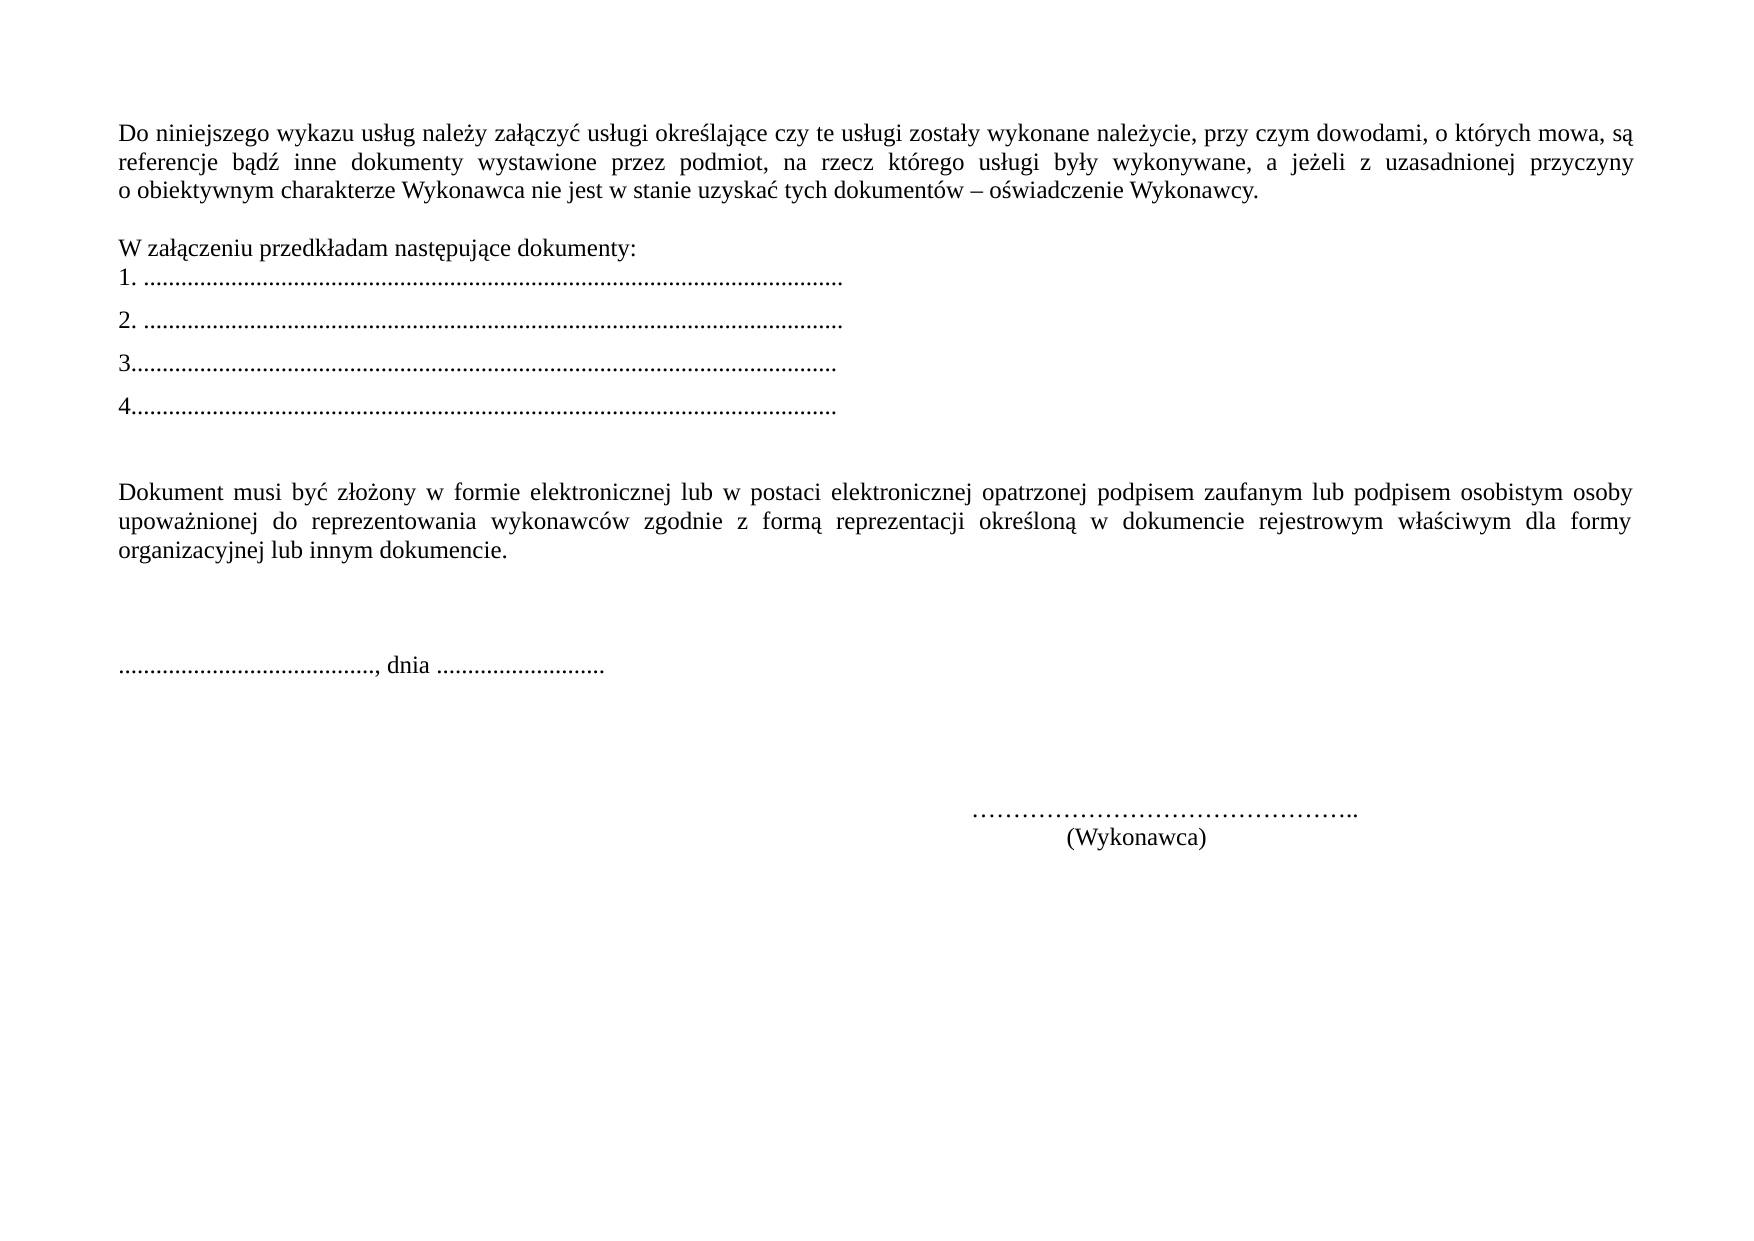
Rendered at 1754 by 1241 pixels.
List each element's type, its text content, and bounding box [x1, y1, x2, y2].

text Dokument musi być złożony w formie elektronicznej lub w postaci elektronicznej opatrzonej podpisem zaufanym lub podpisem osobistym osoby upoważnionej do reprezentowania wykonawców zgodnie z formą reprezentacji określoną w dokumencie rejestrowym właściwym dla formy organizacyjnej lub innym dokumencie. [118, 477, 1634, 564]
text Do niniejszego wykazu usług należy załączyć usługi określające czy te usługi zostały wykonane należycie, przy czym dowodami, o których mowa, są referencje bądź inne dokumenty wystawione przez podmiot, na rzecz którego usługi były wykonywane, a jeżeli z uzasadnionej przyczyny o obiektywnym charakterze Wykonawca nie jest w stanie uzyskać tych dokumentów – oświadczenie Wykonawcy. [118, 118, 1636, 204]
text 3................................................................................................................. [118, 348, 1636, 377]
text (Wykonawca) [118, 822, 1636, 851]
text 2. ................................................................................................................ [118, 305, 1636, 334]
text ........................................., dnia ........................... [118, 650, 1636, 679]
text 1. ................................................................................................................ [118, 262, 1636, 291]
text W załączeniu przedkładam następujące dokumenty: [118, 233, 1636, 262]
text ……………………………………….. [118, 794, 1636, 822]
text 4................................................................................................................. [118, 391, 1636, 420]
